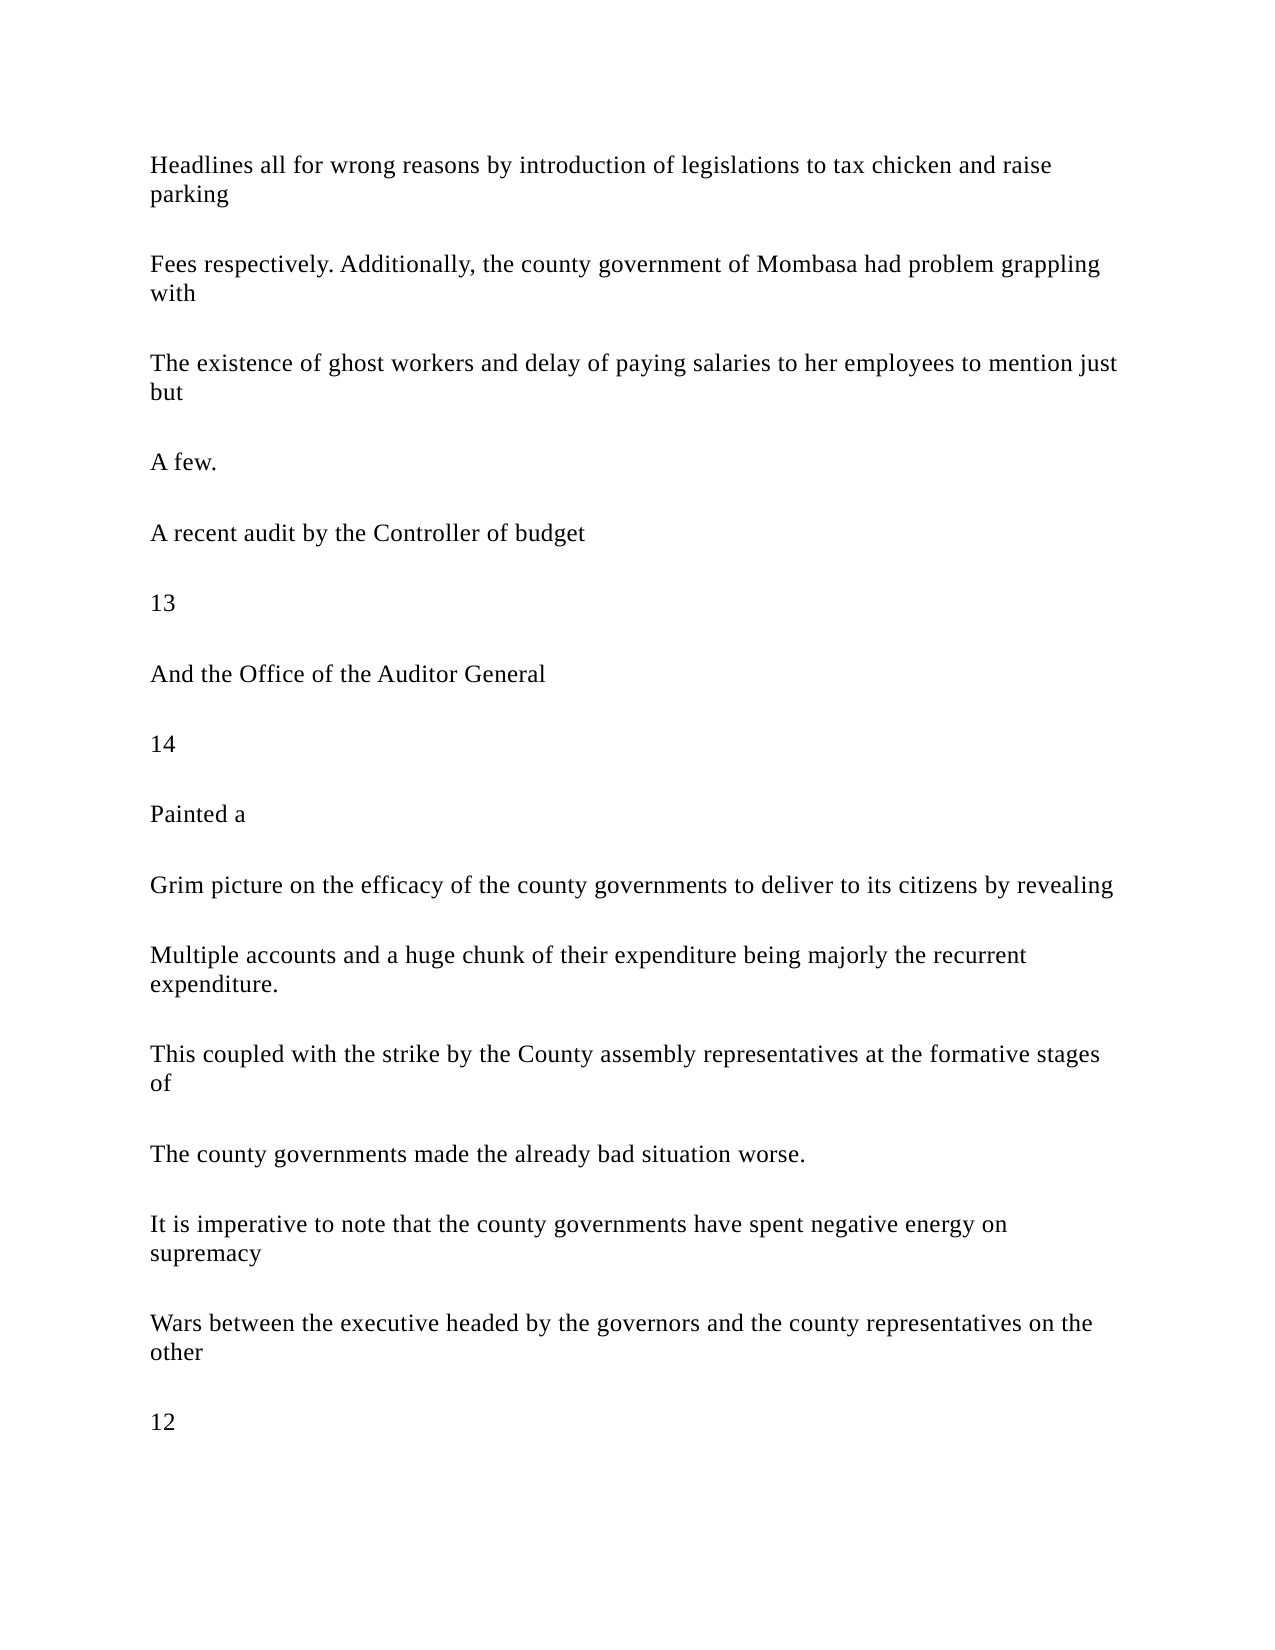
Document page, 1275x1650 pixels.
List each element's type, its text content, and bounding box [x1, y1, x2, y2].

text 14 [150, 729, 1125, 758]
text This coupled with the strike by the County assembly representatives at the formative stages of [150, 1039, 1125, 1097]
text The existence of ghost workers and delay of paying salaries to her employees to mention just but [150, 348, 1125, 406]
text The county governments made the already bad situation worse. [150, 1139, 1125, 1167]
text Painted a [150, 799, 1125, 828]
text And the Office of the Auditor General [150, 659, 1125, 687]
text It is imperative to note that the county governments have spent negative energy on supremacy [150, 1209, 1125, 1267]
text Fees respectively. Additionally, the county government of Mombasa had problem grappling with [150, 249, 1125, 307]
text Grim picture on the efficacy of the county governments to deliver to its citizens by revealing [150, 870, 1125, 899]
text Headlines all for wrong reasons by introduction of legislations to tax chicken and raise parking [150, 150, 1125, 207]
text 12 [150, 1407, 1125, 1436]
text A few. [150, 447, 1125, 476]
text 13 [150, 588, 1125, 617]
text A recent audit by the Controller of budget [150, 518, 1125, 547]
text Multiple accounts and a huge chunk of their expenditure being majorly the recurrent expenditure. [150, 940, 1125, 998]
text Wars between the executive headed by the governors and the county representatives on the other [150, 1308, 1125, 1366]
